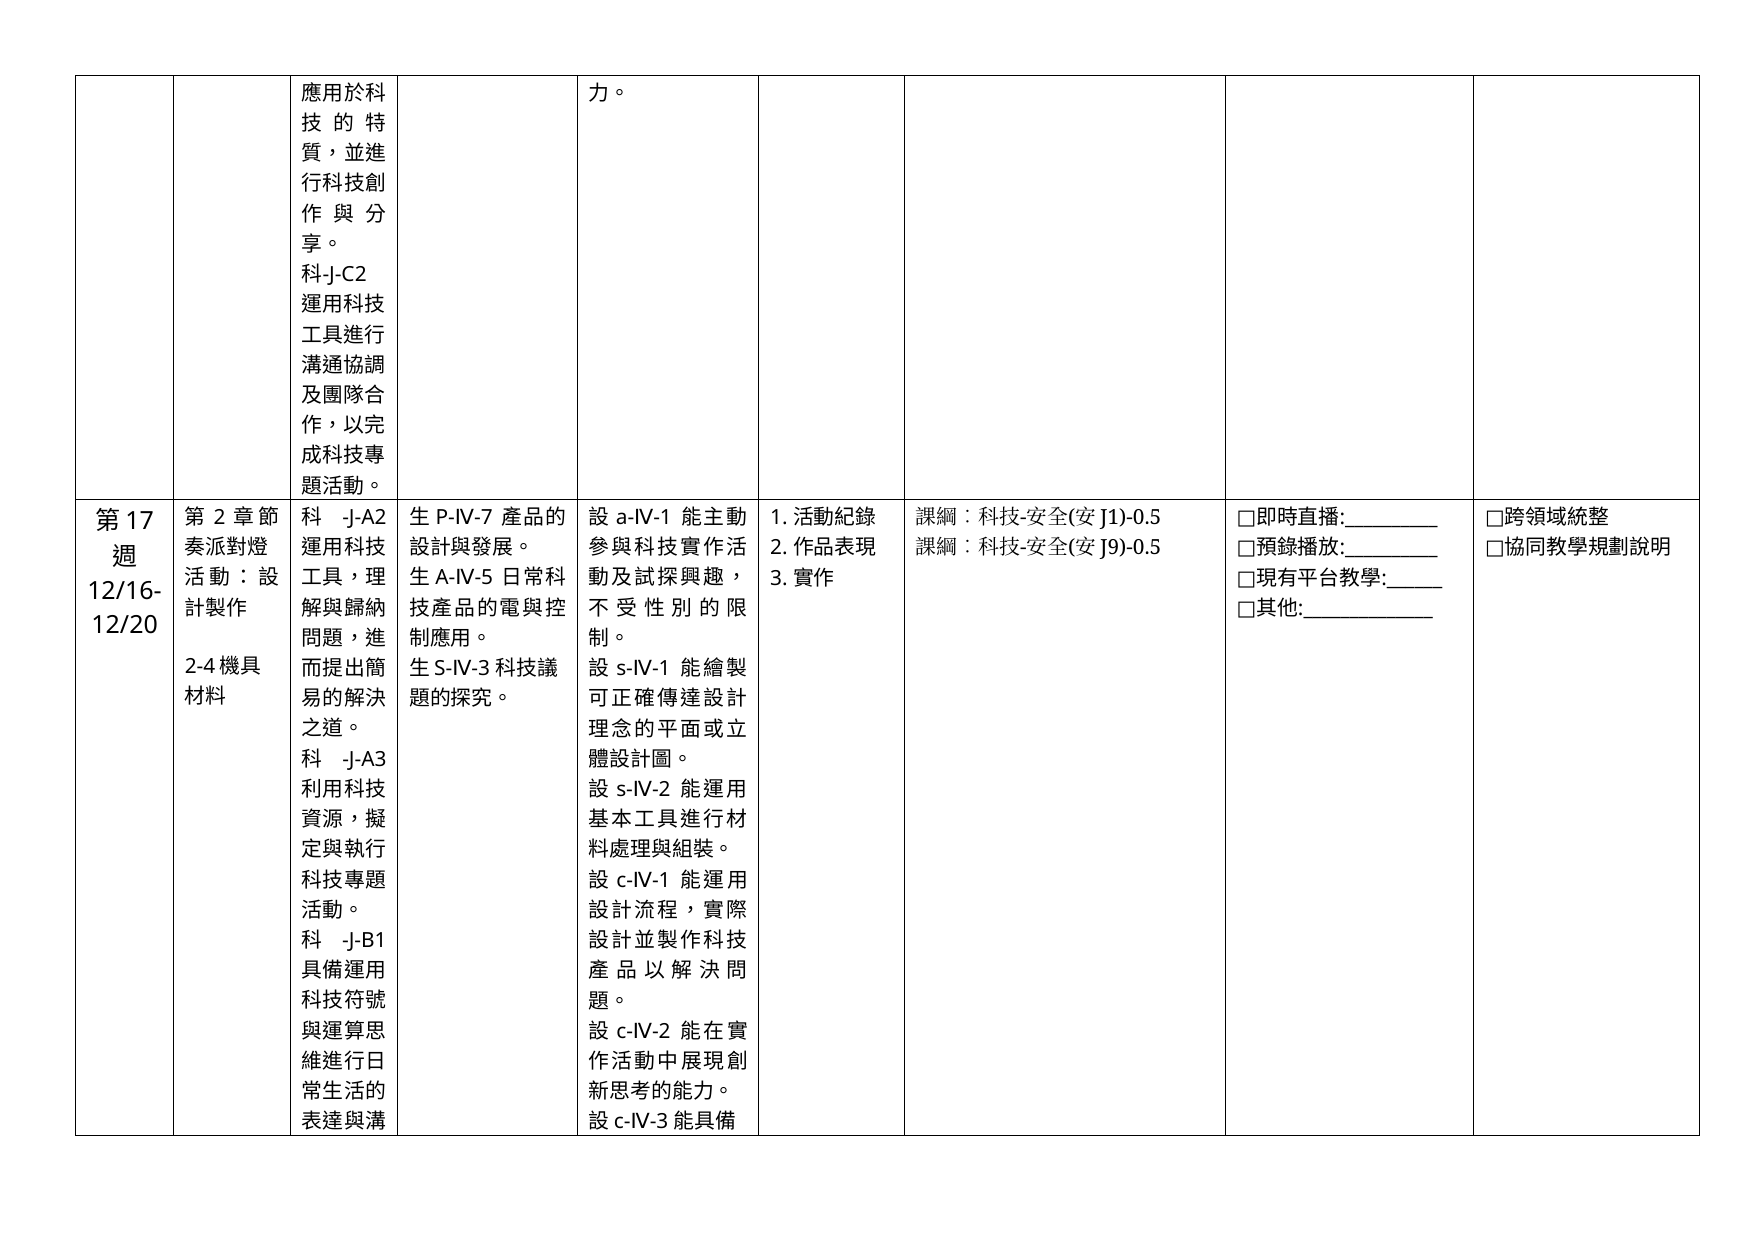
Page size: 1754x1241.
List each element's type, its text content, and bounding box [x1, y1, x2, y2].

table_cell [1474, 76, 1699, 499]
table_cell 應用於科技的特質，並進行科技創作與分享。 科-J-C2 運用科技工具進行溝通協調及團隊合作，以完成科技專題活動。 [291, 76, 397, 499]
table_cell [905, 76, 1225, 499]
table_cell □跨領域統整 □協同教學規劃說明 [1474, 500, 1699, 1135]
table_cell 第2章節奏派對燈 活動：設計製作 2-4機具材料 [174, 500, 290, 1135]
table_cell 設a-Ⅳ-1 能主動參與科技實作活動及試探興趣，不受性別的限制。 設s-Ⅳ-1 能繪製可正確傳達設計理念的平面或立體設計圖。 設s-Ⅳ-2 能運用基本工具進行材料處理與組裝。 設c-Ⅳ-1 能運用設計流程，實際設計並製作科技產品以解決問題。 設c-Ⅳ-2 能在實作活動中展現創新思考的能力。 設c-Ⅳ-3 能具備 [578, 500, 758, 1135]
table_cell [759, 76, 904, 499]
table_cell [76, 76, 173, 499]
table_cell [1226, 76, 1473, 499]
table_cell 1. 活動紀錄 2. 作品表現 3. 實作 [759, 500, 904, 1135]
table_cell 科-J-A2 運用科技工具，理解與歸納問題，進而提出簡易的解決之道。 科-J-A3 利用科技資源，擬定與執行科技專題活動。 科-J-B1 具備運用科技符號與運算思維進行日常生活的表達與溝 [291, 500, 397, 1135]
table_cell [174, 76, 290, 499]
table_cell □即時直播:__________ □預錄播放:__________ □現有平台教學:______ □其他:______________ [1226, 500, 1473, 1135]
table_cell 課綱︰科技-安全(安J1)-0.5 課綱︰科技-安全(安J9)-0.5 [905, 500, 1225, 1135]
table_cell 生P-Ⅳ-7 產品的設計與發展。 生A-Ⅳ-5 日常科技產品的電與控制應用。 生S-Ⅳ-3 科技議題的探究。 [398, 500, 577, 1135]
table_cell 第17週 12/16-12/20 [76, 500, 173, 1135]
table_cell [398, 76, 577, 499]
table_cell 力。 [578, 76, 758, 499]
